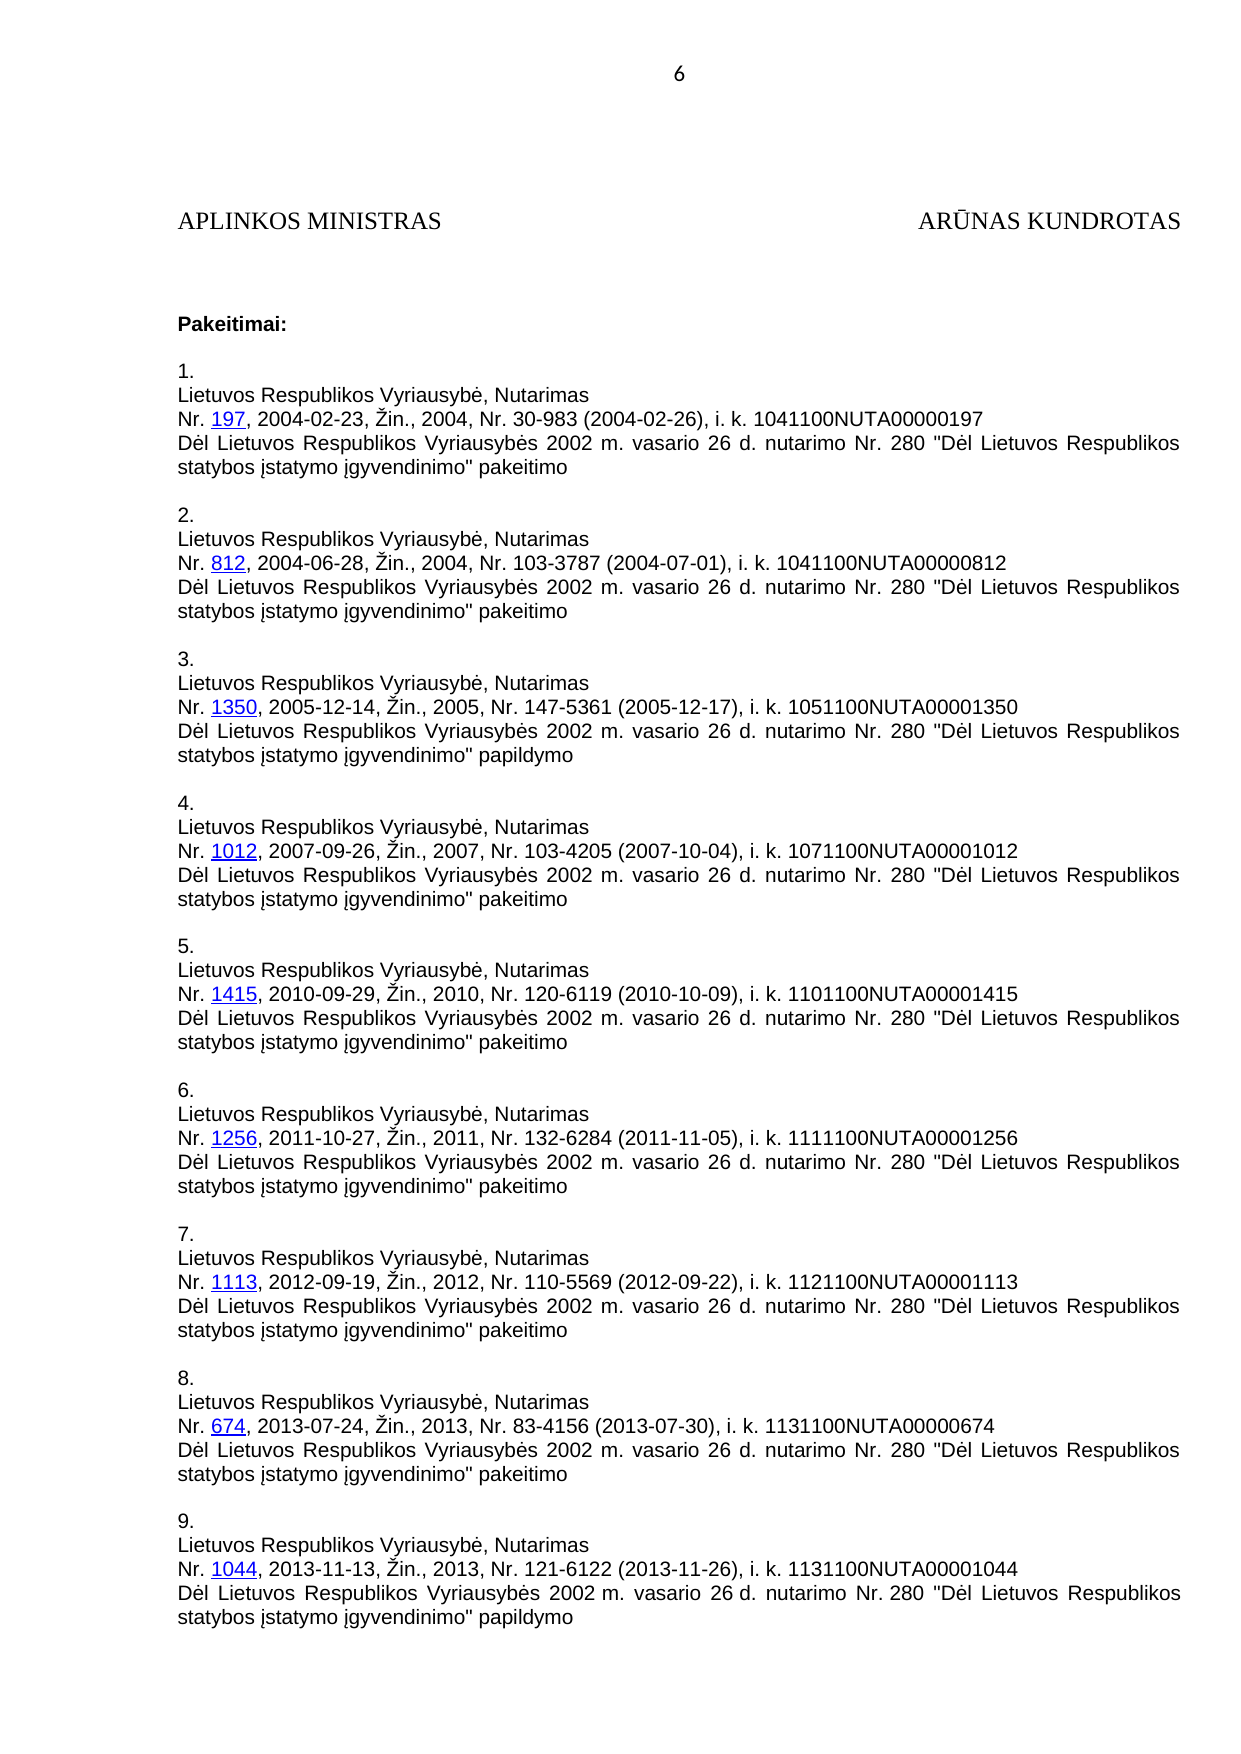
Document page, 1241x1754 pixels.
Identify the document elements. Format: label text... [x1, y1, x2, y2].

text Lietuvos Respublikos Vyriausybė, Nutarimas [177, 1102, 1181, 1126]
text 7. [177, 1222, 1181, 1246]
text Nr. 1044, 2013-11-13, Žin., 2013, Nr. 121-6122 (2013-11-26), i. k. 1131100NUTA00001044 [177, 1557, 1181, 1581]
text 4. [177, 791, 1181, 814]
text Nr. 1350, 2005-12-14, Žin., 2005, Nr. 147-5361 (2005-12-17), i. k. 1051100NUTA00001350 [177, 695, 1181, 719]
text Dėl Lietuvos Respublikos Vyriausybės 2002 m. vasario 26 d. nutarimo Nr. 280 "Dėl Lietuvos Respublikos statybos įstatymo įgyvendinimo" papildymo [177, 719, 1181, 767]
text Lietuvos Respublikos Vyriausybė, Nutarimas [177, 527, 1181, 551]
text Nr. 1256, 2011-10-27, Žin., 2011, Nr. 132-6284 (2011-11-05), i. k. 1111100NUTA00001256 [177, 1126, 1181, 1150]
text 2. [177, 503, 1181, 527]
text Nr. 1415, 2010-09-29, Žin., 2010, Nr. 120-6119 (2010-10-09), i. k. 1101100NUTA00001415 [177, 982, 1181, 1006]
text Nr. 674, 2013-07-24, Žin., 2013, Nr. 83-4156 (2013-07-30), i. k. 1131100NUTA00000674 [177, 1413, 1181, 1437]
text Lietuvos Respublikos Vyriausybė, Nutarimas [177, 1389, 1181, 1413]
text 9. [177, 1509, 1181, 1533]
text Nr. 197, 2004-02-23, Žin., 2004, Nr. 30-983 (2004-02-26), i. k. 1041100NUTA00000197 [177, 407, 1181, 431]
text Nr. 1113, 2012-09-19, Žin., 2012, Nr. 110-5569 (2012-09-22), i. k. 1121100NUTA00001113 [177, 1270, 1181, 1294]
text Lietuvos Respublikos Vyriausybė, Nutarimas [177, 958, 1181, 982]
text Nr. 812, 2004-06-28, Žin., 2004, Nr. 103-3787 (2004-07-01), i. k. 1041100NUTA00000812 [177, 551, 1181, 575]
text 8. [177, 1366, 1181, 1389]
text Pakeitimai: [177, 311, 1181, 335]
text 5. [177, 934, 1181, 958]
text Dėl Lietuvos Respublikos Vyriausybės 2002 m. vasario 26 d. nutarimo Nr. 280 "Dėl Lietuvos Respublikos statybos įstatymo įgyvendinimo" pakeitimo [177, 1294, 1181, 1342]
text Dėl Lietuvos Respublikos Vyriausybės 2002 m. vasario 26 d. nutarimo Nr. 280 "Dėl Lietuvos Respublikos statybos įstatymo įgyvendinimo" papildymo [177, 1581, 1181, 1629]
text Lietuvos Respublikos Vyriausybė, Nutarimas [177, 1533, 1181, 1557]
text Lietuvos Respublikos Vyriausybė, Nutarimas [177, 383, 1181, 407]
text Dėl Lietuvos Respublikos Vyriausybės 2002 m. vasario 26 d. nutarimo Nr. 280 "Dėl Lietuvos Respublikos statybos įstatymo įgyvendinimo" pakeitimo [177, 862, 1181, 910]
text Dėl Lietuvos Respublikos Vyriausybės 2002 m. vasario 26 d. nutarimo Nr. 280 "Dėl Lietuvos Respublikos statybos įstatymo įgyvendinimo" pakeitimo [177, 575, 1181, 623]
text Lietuvos Respublikos Vyriausybė, Nutarimas [177, 814, 1181, 838]
text Nr. 1012, 2007-09-26, Žin., 2007, Nr. 103-4205 (2007-10-04), i. k. 1071100NUTA00001012 [177, 838, 1181, 862]
text Lietuvos Respublikos Vyriausybė, Nutarimas [177, 1246, 1181, 1270]
text Dėl Lietuvos Respublikos Vyriausybės 2002 m. vasario 26 d. nutarimo Nr. 280 "Dėl Lietuvos Respublikos statybos įstatymo įgyvendinimo" pakeitimo [177, 1150, 1181, 1198]
text 3. [177, 647, 1181, 671]
text Lietuvos Respublikos Vyriausybė, Nutarimas [177, 671, 1181, 695]
text 6. [177, 1078, 1181, 1102]
text Dėl Lietuvos Respublikos Vyriausybės 2002 m. vasario 26 d. nutarimo Nr. 280 "Dėl Lietuvos Respublikos statybos įstatymo įgyvendinimo" pakeitimo [177, 1437, 1181, 1485]
text 1. [177, 359, 1181, 383]
text Dėl Lietuvos Respublikos Vyriausybės 2002 m. vasario 26 d. nutarimo Nr. 280 "Dėl Lietuvos Respublikos statybos įstatymo įgyvendinimo" pakeitimo [177, 1006, 1181, 1054]
text APLINKOS MINISTRAS ARŪNAS KUNDROTAS [177, 206, 1181, 235]
text Dėl Lietuvos Respublikos Vyriausybės 2002 m. vasario 26 d. nutarimo Nr. 280 "Dėl Lietuvos Respublikos statybos įstatymo įgyvendinimo" pakeitimo [177, 431, 1181, 479]
